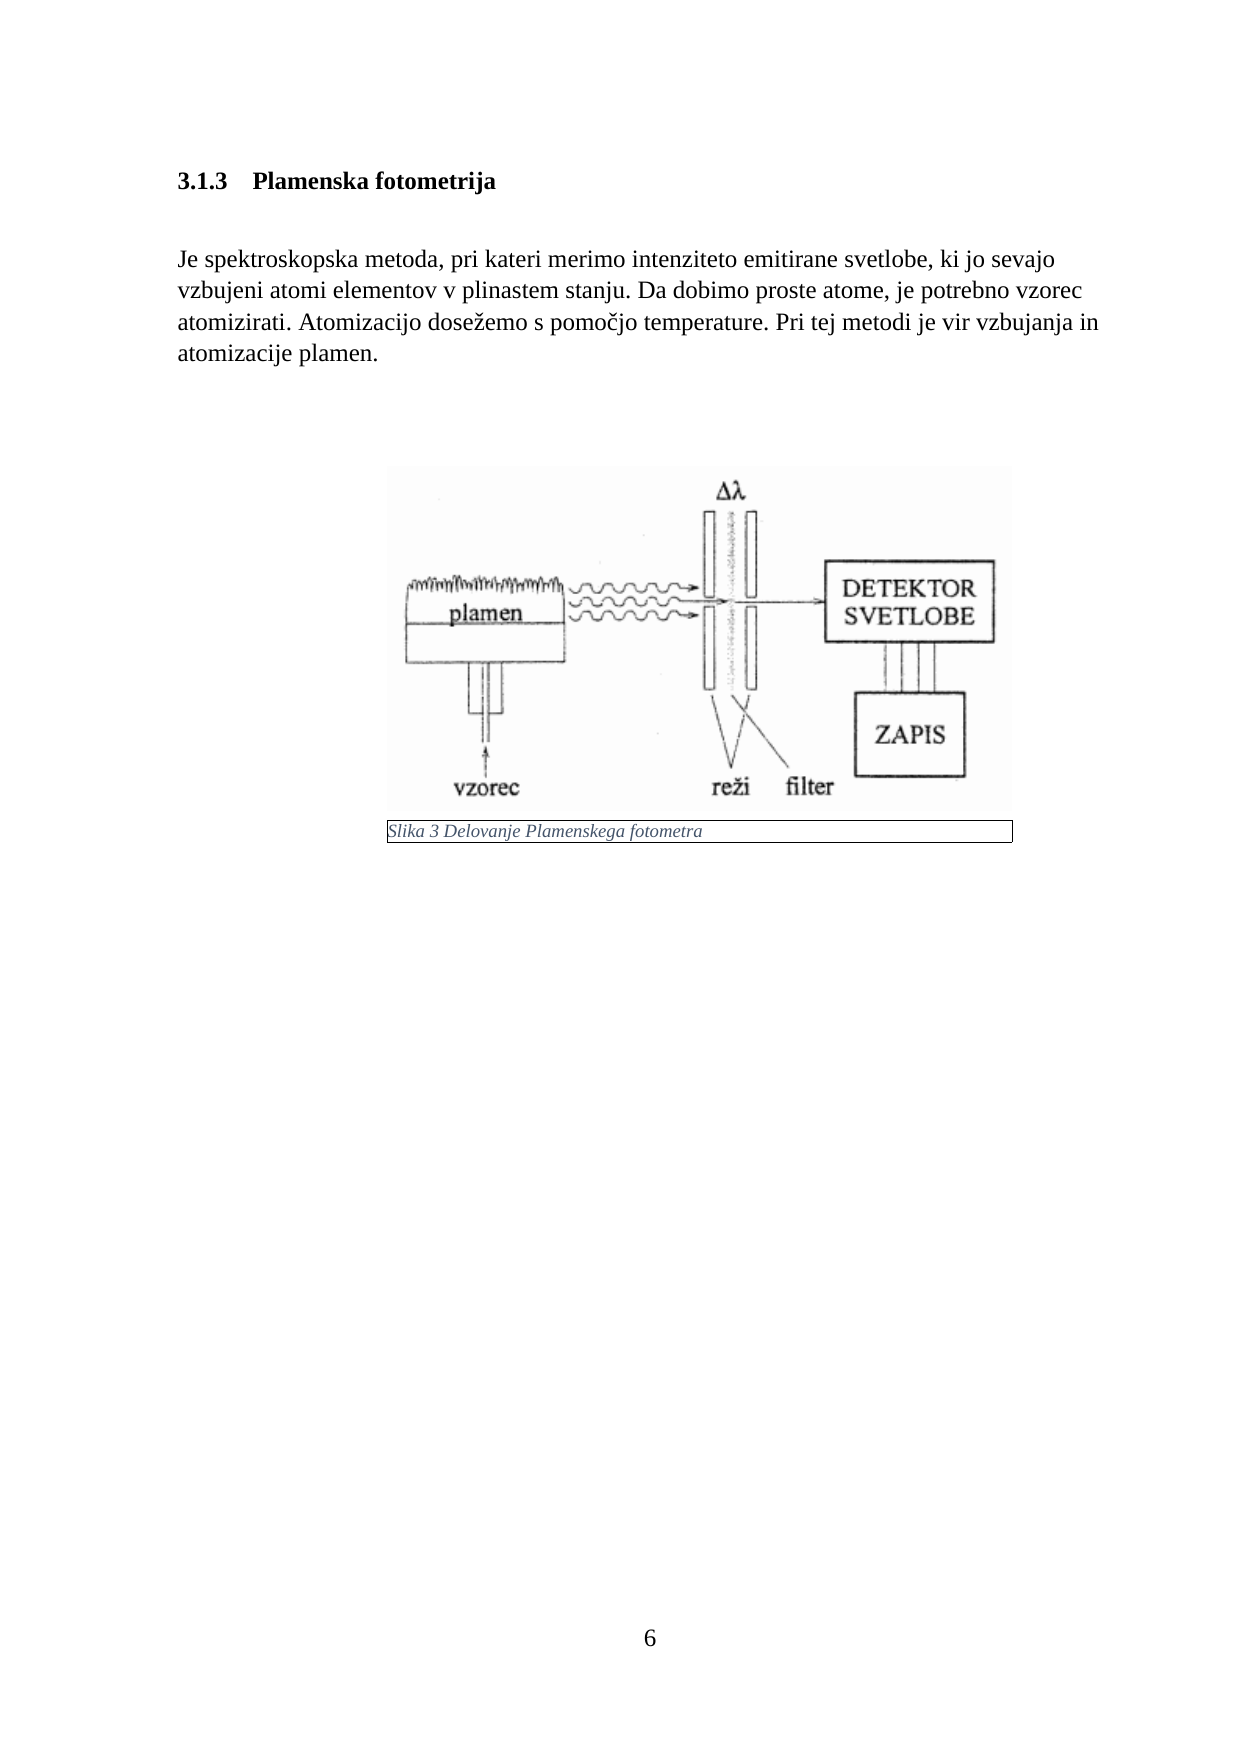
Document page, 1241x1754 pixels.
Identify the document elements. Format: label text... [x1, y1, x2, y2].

subtitle Plamenska fotometrija [177, 166, 1122, 194]
text Je spektroskopska metoda, pri kateri merimo intenziteto emitirane svetlobe, ki jo sevajo vzbujeni atomi elementov v plinastem stanju. Da dobimo proste atome, je potrebno vzorec atomizirati. Atomizacijo dosežemo s pomočjo temperature. Pri tej metodi je vir vzbujanja in atomizacije plamen. [177, 244, 1122, 366]
picture [387, 466, 1012, 811]
text Slika 3 Delovanje Plamenskega fotometra [388, 821, 1012, 842]
